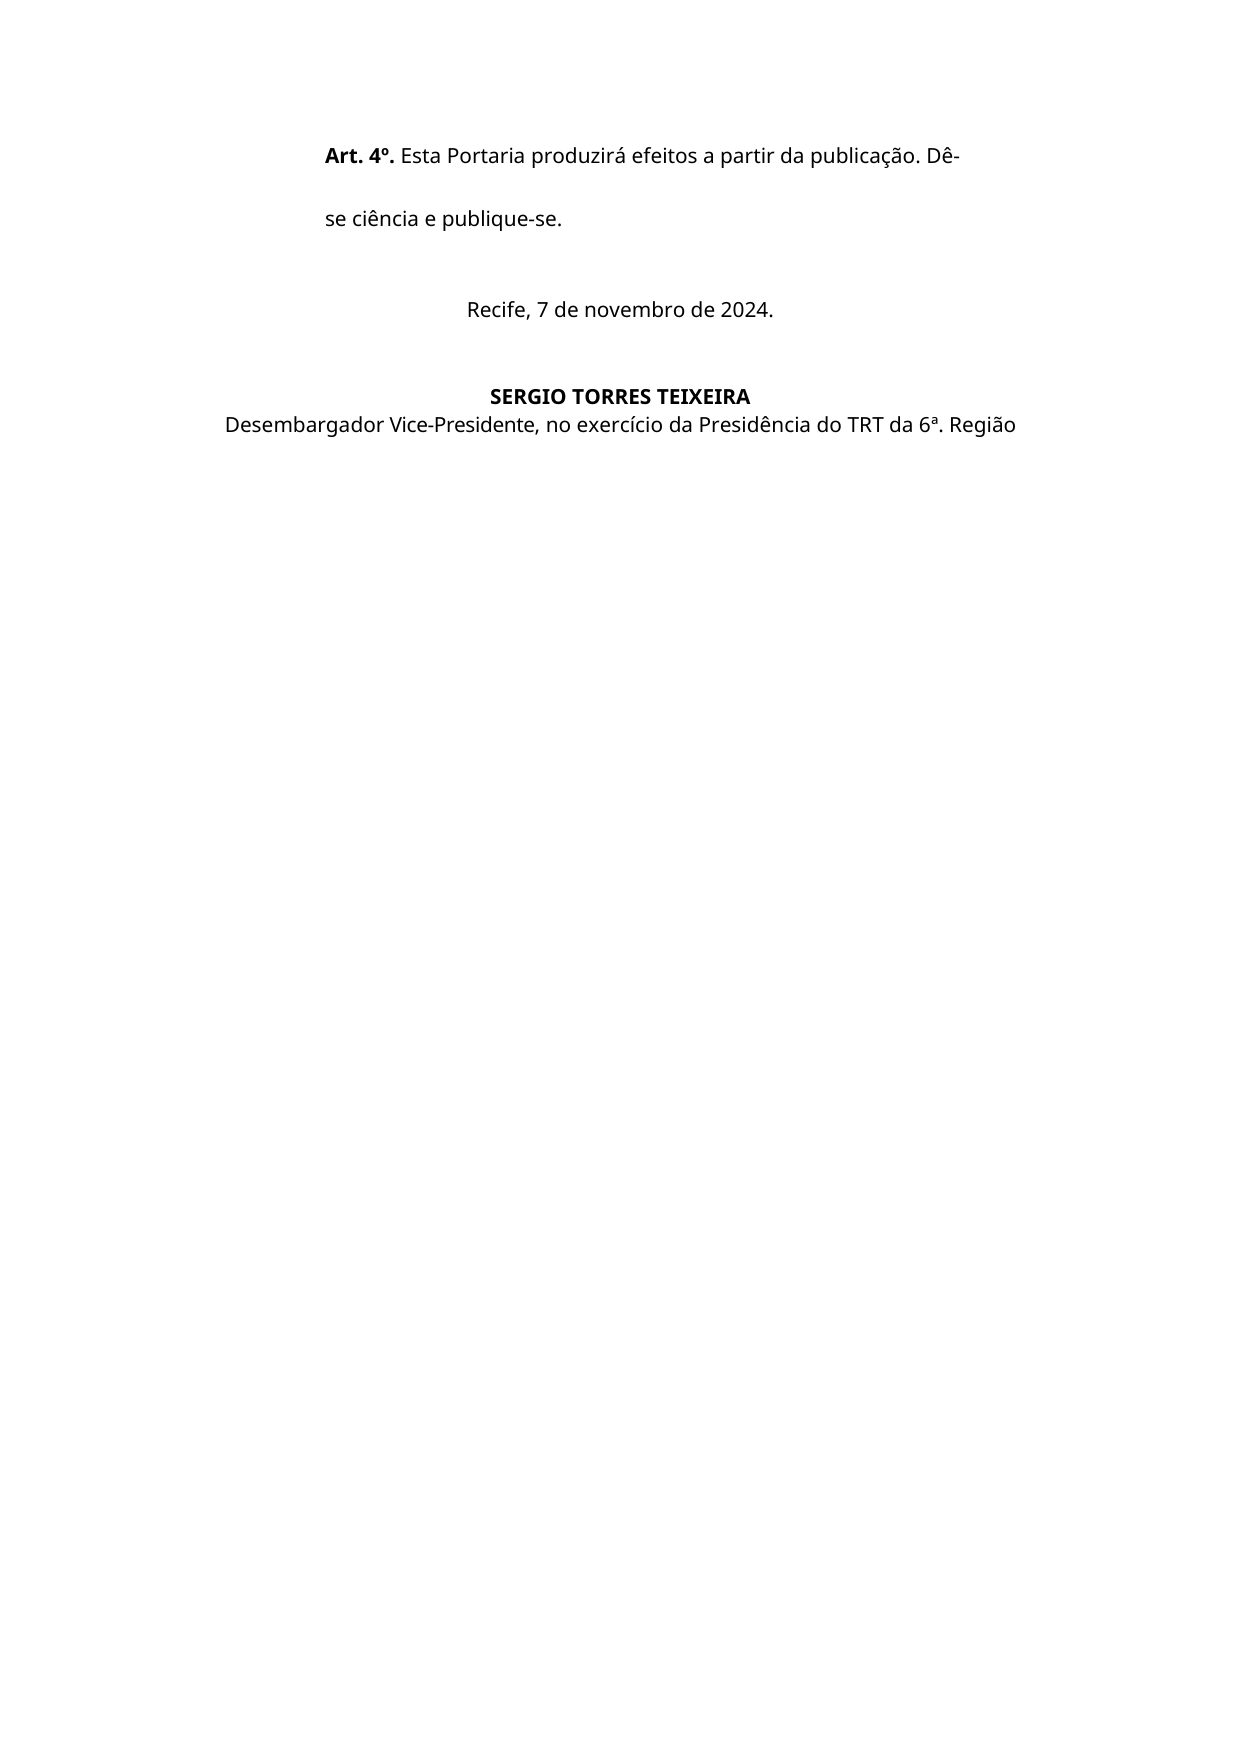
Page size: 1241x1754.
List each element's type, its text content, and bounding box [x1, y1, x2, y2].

text Art. 4º. Esta Portaria produzirá efeitos a partir da publicação. Dê-se ciência e publique-se. [325, 142, 976, 233]
text Desembargador Vice-Presidente, no exercício da Presidência do TRT da 6ª. Região [192, 410, 1049, 439]
subtitle SERGIO TORRES TEIXEIRA [191, 382, 1049, 410]
text Recife, 7 de novembro de 2024. [192, 295, 1049, 324]
